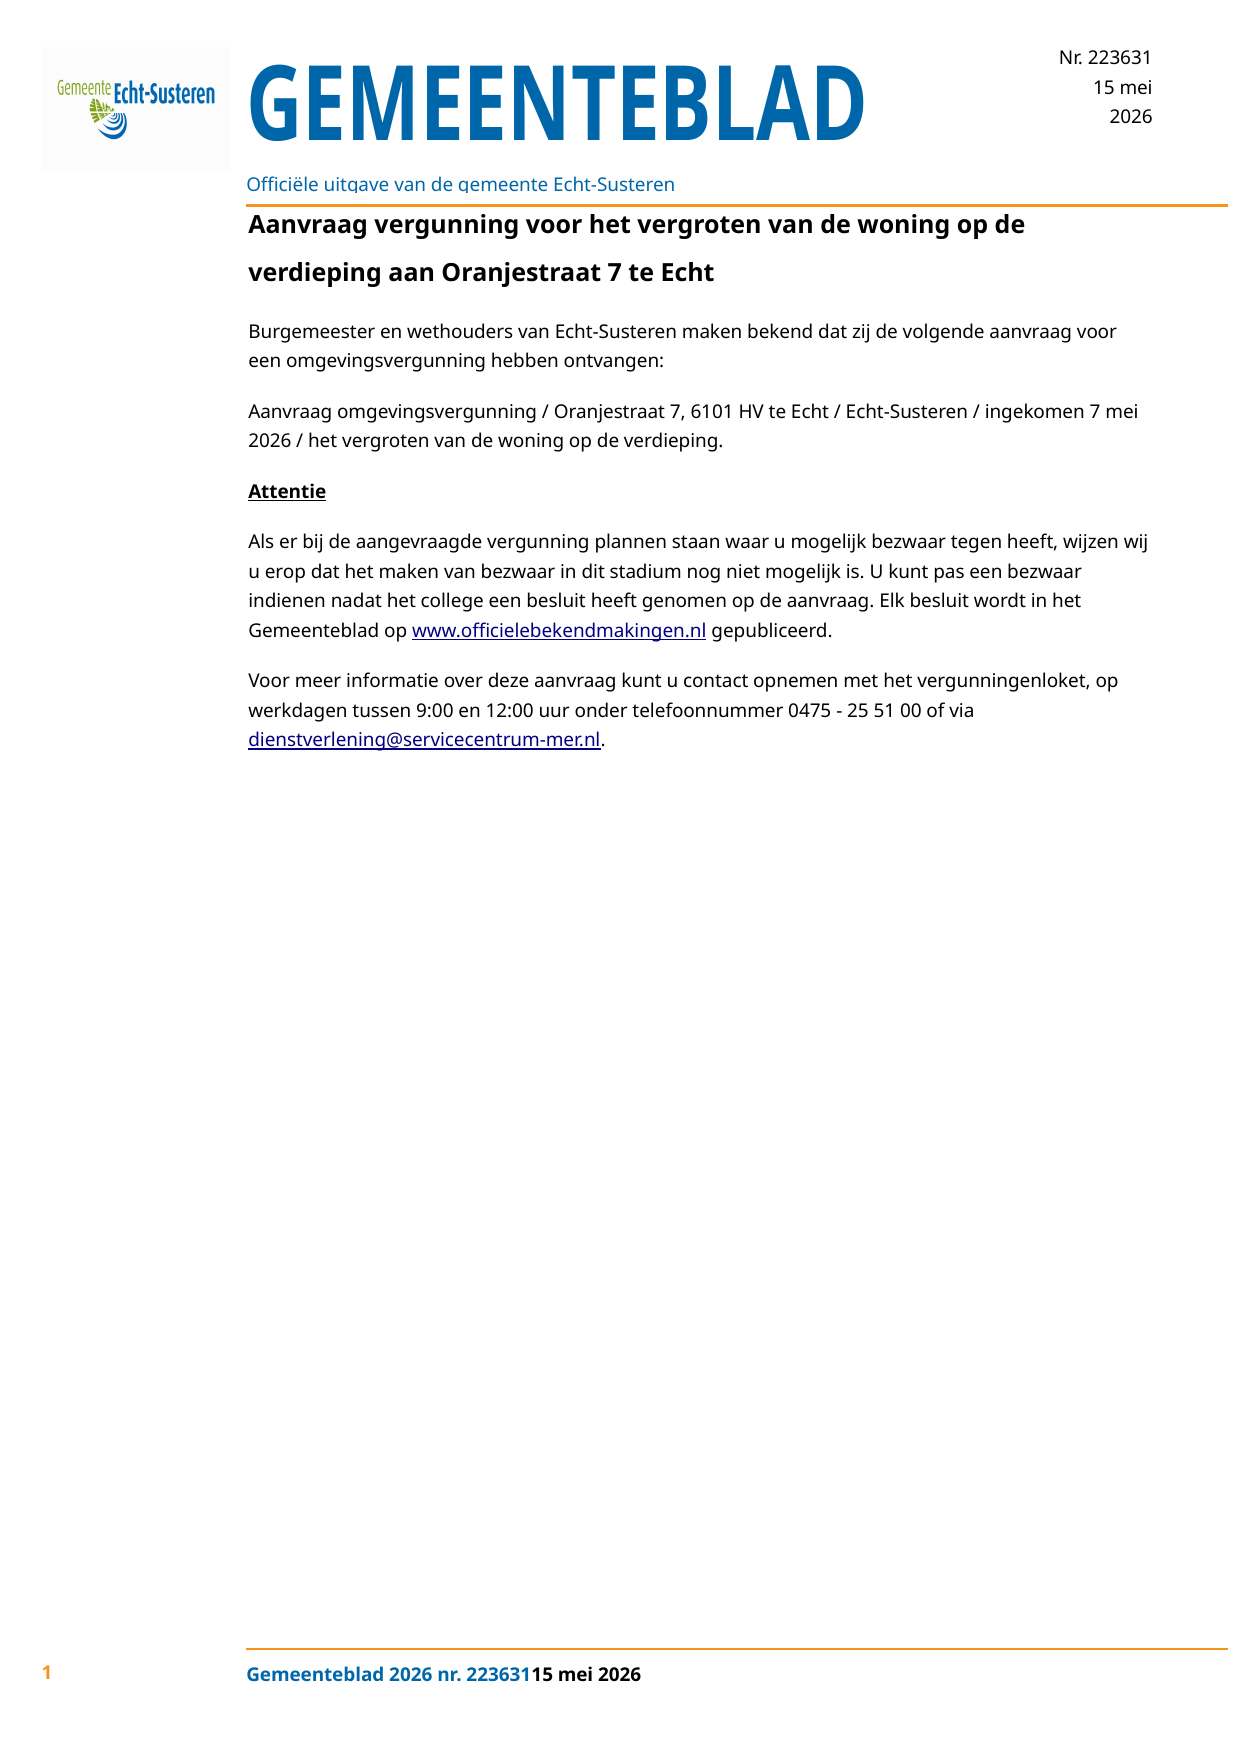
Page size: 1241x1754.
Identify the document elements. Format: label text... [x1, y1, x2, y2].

text Voor meer informatie over deze aanvraag kunt u contact opnemen met het vergunningenloket, op werkdagen tussen 9:00 en 12:00 uur onder telefoonnummer 0475 - 25 51 00 of via dienstverlening@servicecentrum-mer.nl. [248, 667, 1152, 752]
text Burgemeester en wethouders van Echt-Susteren maken bekend dat zij de volgende aanvraag voor een omgevingsvergunning hebben ontvangen: [248, 318, 1152, 373]
text Attentie [248, 478, 1152, 504]
text Als er bij de aangevraagde vergunning plannen staan waar u mogelijk bezwaar tegen heeft, wijzen wij u erop dat het maken van bezwaar in dit stadium nog niet mogelijk is. U kunt pas een bezwaar indienen nadat het college een besluit heeft genomen op de aanvraag. Elk besluit wordt in het Gemeenteblad op www.officielebekendmakingen.nl gepubliceerd. [248, 528, 1152, 643]
text Aanvraag vergunning voor het vergroten van de woning op de verdieping aan Oranjestraat 7 te Echt [248, 207, 1152, 288]
picture [41, 47, 231, 172]
text Aanvraag omgevingsvergunning / Oranjestraat 7, 6101 HV te Echt / Echt-Susteren / ingekomen 7 mei 2026 / het vergroten van de woning op de verdieping. [248, 398, 1152, 453]
